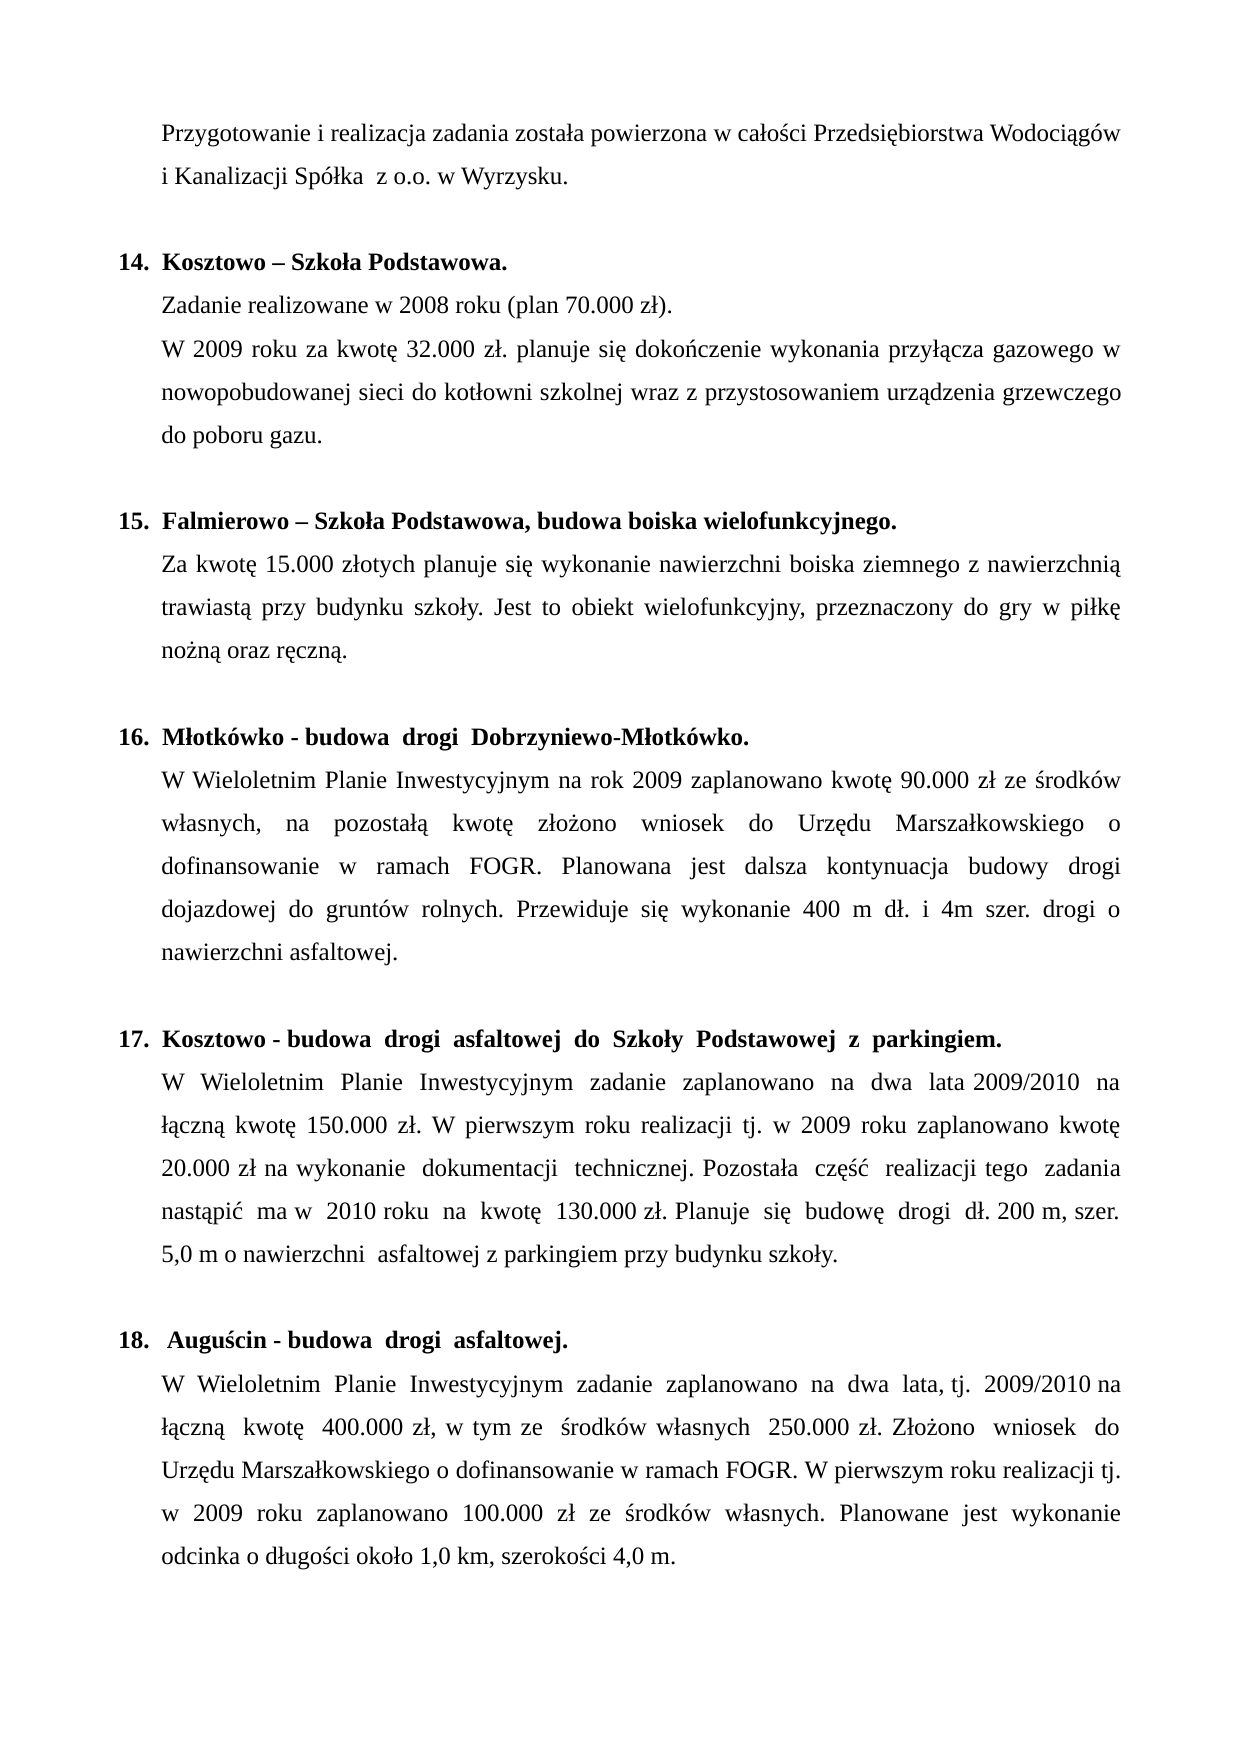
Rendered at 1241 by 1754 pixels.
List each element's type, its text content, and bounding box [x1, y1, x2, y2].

list Zadanie realizowane w 2008 roku (plan 70.000 zł). [123, 291, 1122, 319]
text 17. Kosztowo - budowa drogi asfaltowej do Szkoły Podstawowej z parkingiem. [118, 1024, 1122, 1052]
text 14. Kosztowo – Szkoła Podstawowa. [118, 247, 1122, 276]
list Przygotowanie i realizacja zadania została powierzona w całości Przedsiębiorstwa Wodociągów i Kanalizacji Spółka z o.o. w Wyrzysku. [123, 118, 1122, 190]
list W 2009 roku za kwotę 32.000 zł. planuje się dokończenie wykonania przyłącza gazowego w nowopobudowanej sieci do kotłowni szkolnej wraz z przystosowaniem urządzenia grzewczego do poboru gazu. [123, 334, 1122, 449]
list Za kwotę 15.000 złotych planuje się wykonanie nawierzchni boiska ziemnego z nawierzchnią trawiastą przy budynku szkoły. Jest to obiekt wielofunkcyjny, przeznaczony do gry w piłkę nożną oraz ręczną. [123, 549, 1122, 664]
list W Wieloletnim Planie Inwestycyjnym na rok 2009 zaplanowano kwotę 90.000 zł ze środków własnych, na pozostałą kwotę złożono wniosek do Urzędu Marszałkowskiego o dofinansowanie w ramach FOGR. Planowana jest dalsza kontynuacja budowy drogi dojazdowej do gruntów rolnych. Przewiduje się wykonanie 400 m dł. i 4m szer. drogi o nawierzchni asfaltowej. [123, 765, 1122, 966]
list W Wieloletnim Planie Inwestycyjnym zadanie zaplanowano na dwa lata, tj. 2009/2010 na łączną kwotę 400.000 zł, w tym ze środków własnych 250.000 zł. Złożono wniosek do Urzędu Marszałkowskiego o dofinansowanie w ramach FOGR. W pierwszym roku realizacji tj. w 2009 roku zaplanowano 100.000 zł ze środków własnych. Planowane jest wykonanie odcinka o długości około 1,0 km, szerokości 4,0 m. [123, 1369, 1122, 1570]
list W Wieloletnim Planie Inwestycyjnym zadanie zaplanowano na dwa lata 2009/2010 na łączną kwotę 150.000 zł. W pierwszym roku realizacji tj. w 2009 roku zaplanowano kwotę 20.000 zł na wykonanie dokumentacji technicznej. Pozostała część realizacji tego zadania nastąpić ma w 2010 roku na kwotę 130.000 zł. Planuje się budowę drogi dł. 200 m, szer. 5,0 m o nawierzchni asfaltowej z parkingiem przy budynku szkoły. [123, 1067, 1122, 1268]
text 18. Auguścin - budowa drogi asfaltowej. [118, 1326, 1122, 1354]
text 16. Młotkówko - budowa drogi Dobrzyniewo-Młotkówko. [118, 722, 1122, 751]
text 15. Falmierowo – Szkoła Podstawowa, budowa boiska wielofunkcyjnego. [118, 506, 1122, 535]
